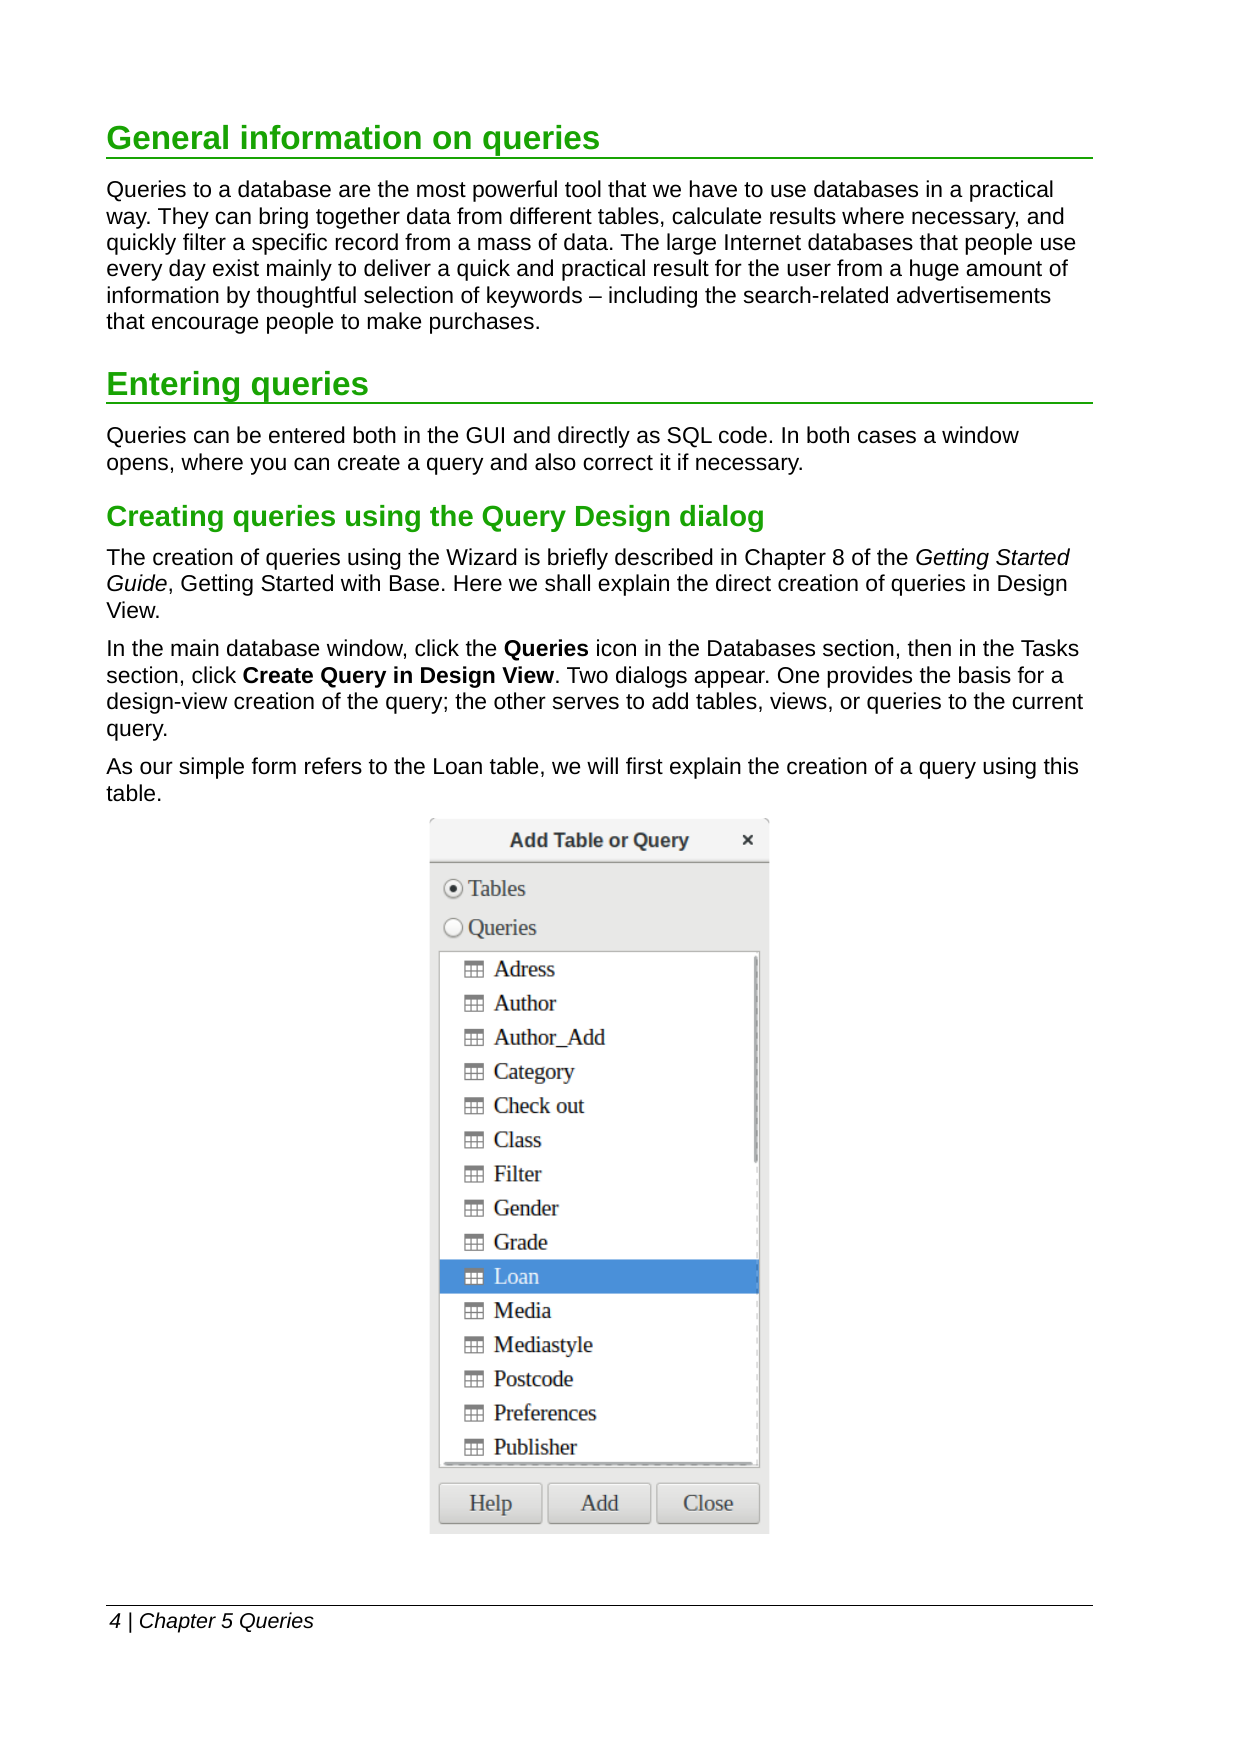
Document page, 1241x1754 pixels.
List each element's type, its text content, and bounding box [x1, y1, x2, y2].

subtitle Entering queries [106, 364, 1093, 402]
text Queries can be entered both in the GUI and directly as SQL code. In both cases a window opens, where you can create a query and also correct it if necessary. [106, 422, 1093, 475]
text Queries to a database are the most powerful tool that we have to use databases in a practical way. They can bring together data from different tables, calculate results where necessary, and quickly filter a specific record from a mass of data. The large Internet databases that people use every day exist mainly to deliver a quick and practical result for the user from a huge amount of information by thoughtful selection of keywords – including the search-related advertisements that encourage people to make purchases. [106, 176, 1093, 334]
text In the main database window, click the Queries icon in the Databases section, then in the Tasks section, click Create Query in Design View. Two dialogs appear. One provides the basis for a design-view creation of the query; the other serves to add tables, views, or queries to the current query. [106, 635, 1093, 741]
picture [429, 818, 770, 1534]
text As our simple form refers to the Loan table, we will first explain the creation of a query using this table. [106, 753, 1093, 806]
subtitle Creating queries using the Query Design dialog [106, 498, 1093, 532]
subtitle General information on queries [106, 118, 1093, 157]
text The creation of queries using the Wizard is briefly described in Chapter 8 of the Getting Started Guide, Getting Started with Base. Here we shall explain the direct creation of queries in Design View. [106, 544, 1093, 623]
